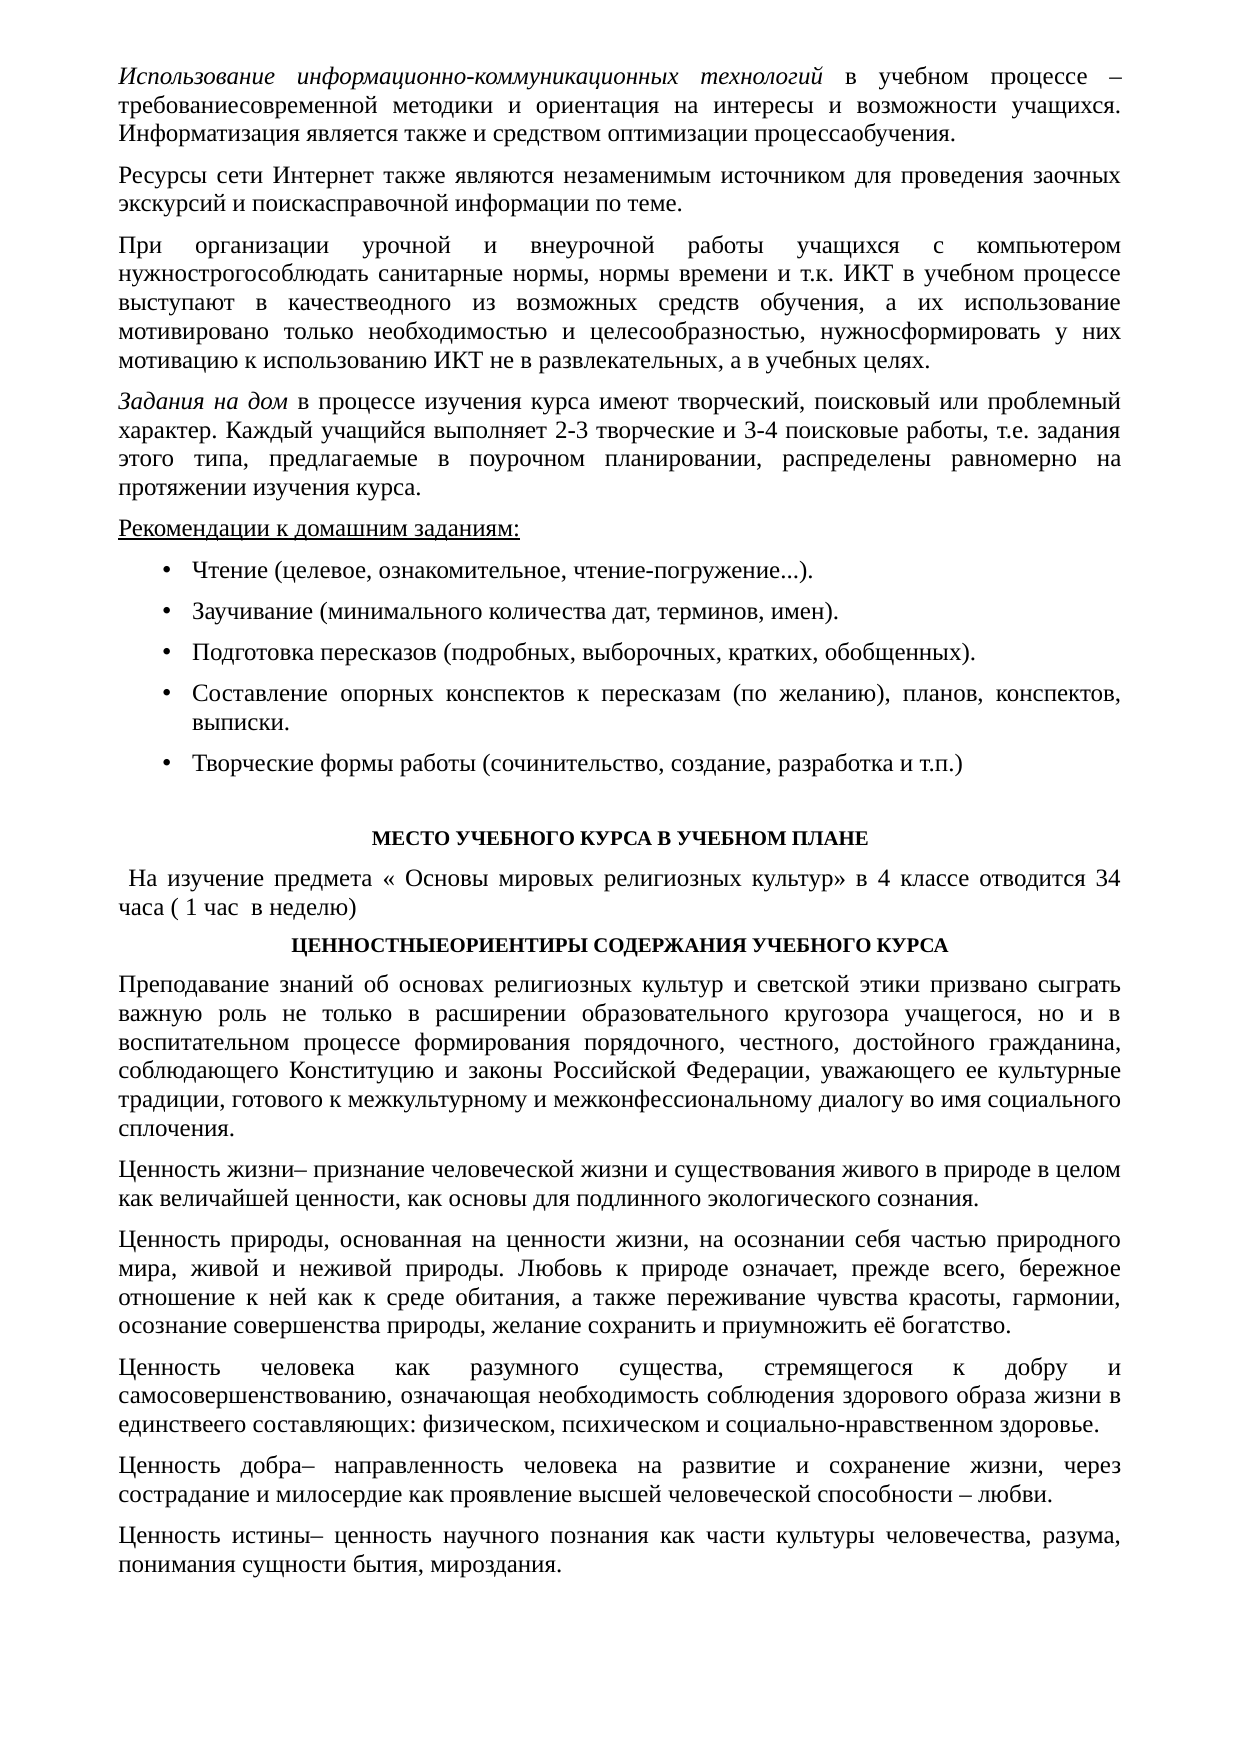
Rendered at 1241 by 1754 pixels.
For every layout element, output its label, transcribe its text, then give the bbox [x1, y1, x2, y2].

text ЦЕННОСТНЫЕОРИЕНТИРЫ СОДЕРЖАНИЯ УЧЕБНОГО КУРСА [118, 933, 1122, 957]
list Чтение (целевое, ознакомительное, чтение-погружение...). [162, 555, 1122, 583]
text Преподавание знаний об основах религиозных культур и светской этики призвано сыграть важную роль не только в расширении образовательного кругозора учащегося, но и в воспитательном процессе формирования порядочного, честного, достойного гражданина, соблюдающего Конституцию и законы Российской Федерации, уважающего ее культурные традиции, готового к межкультурному и межконфессиональному диалогу во имя социального сплочения. [118, 969, 1122, 1142]
text МЕСТО УЧЕБНОГО КУРСА В УЧЕБНОМ ПЛАНЕ [118, 826, 1122, 850]
text Ценность человека как разумного существа, стремящегося к добру и самосовершенствованию, означающая необходимость соблюдения здорового образа жизни в единствеего составляющих: физическом, психическом и социально-нравственном здоровье. [118, 1352, 1122, 1438]
list Подготовка пересказов (подробных, выборочных, кратких, обобщенных). [162, 637, 1122, 666]
list Заучивание (минимального количества дат, терминов, имен). [162, 596, 1122, 625]
text Использование информационно-коммуникационных технологий в учебном процессе – требованиесовременной методики и ориентация на интересы и возможности учащихся. Информатизация является также и средством оптимизации процессаобучения. [118, 61, 1122, 147]
text Ценность добра– направленность человека на развитие и сохранение жизни, через сострадание и милосердие как проявление высшей человеческой способности – любви. [118, 1451, 1122, 1508]
text Ресурсы сети Интернет также являются незаменимым источником для проведения заочных экскурсий и поискасправочной информации по теме. [118, 160, 1122, 217]
list Творческие формы работы (сочинительство, создание, разработка и т.п.) [162, 748, 1122, 777]
text Ценность жизни– признание человеческой жизни и существования живого в природе в целом как величайшей ценности, как основы для подлинного экологического сознания. [118, 1154, 1122, 1212]
text При организации урочной и внеурочной работы учащихся с компьютером нужнострогособлюдать санитарные нормы, нормы времени и т.к. ИКТ в учебном процессе выступают в качествеодного из возможных средств обучения, а их использование мотивировано только необходимостью и целесообразностью, нужносформировать у них мотивацию к использованию ИКТ не в развлекательных, а в учебных целях. [118, 230, 1122, 373]
text Рекомендации к домашним заданиям: [118, 513, 1122, 542]
list Составление опорных конспектов к пересказам (по желанию), планов, конспектов, выписки. [162, 678, 1122, 736]
text Ценность природы, основанная на ценности жизни, на осознании себя частью природного мира, живой и неживой природы. Любовь к природе означает, прежде всего, бережное отношение к ней как к среде обитания, а также переживание чувства красоты, гармонии, осознание совершенства природы, желание сохранить и приумножить её богатство. [118, 1224, 1122, 1339]
text На изучение предмета « Основы мировых религиозных культур» в 4 классе отводится 34 часа ( 1 час в неделю) [118, 863, 1122, 920]
text Ценность истины– ценность научного познания как части культуры человечества, разума, понимания сущности бытия, мироздания. [118, 1521, 1122, 1578]
text Задания на дом в процессе изучения курса имеют творческий, поисковый или проблемный характер. Каждый учащийся выполняет 2-3 творческие и 3-4 поисковые работы, т.е. задания этого типа, предлагаемые в поурочном планировании, распределены равномерно на протяжении изучения курса. [118, 386, 1122, 501]
